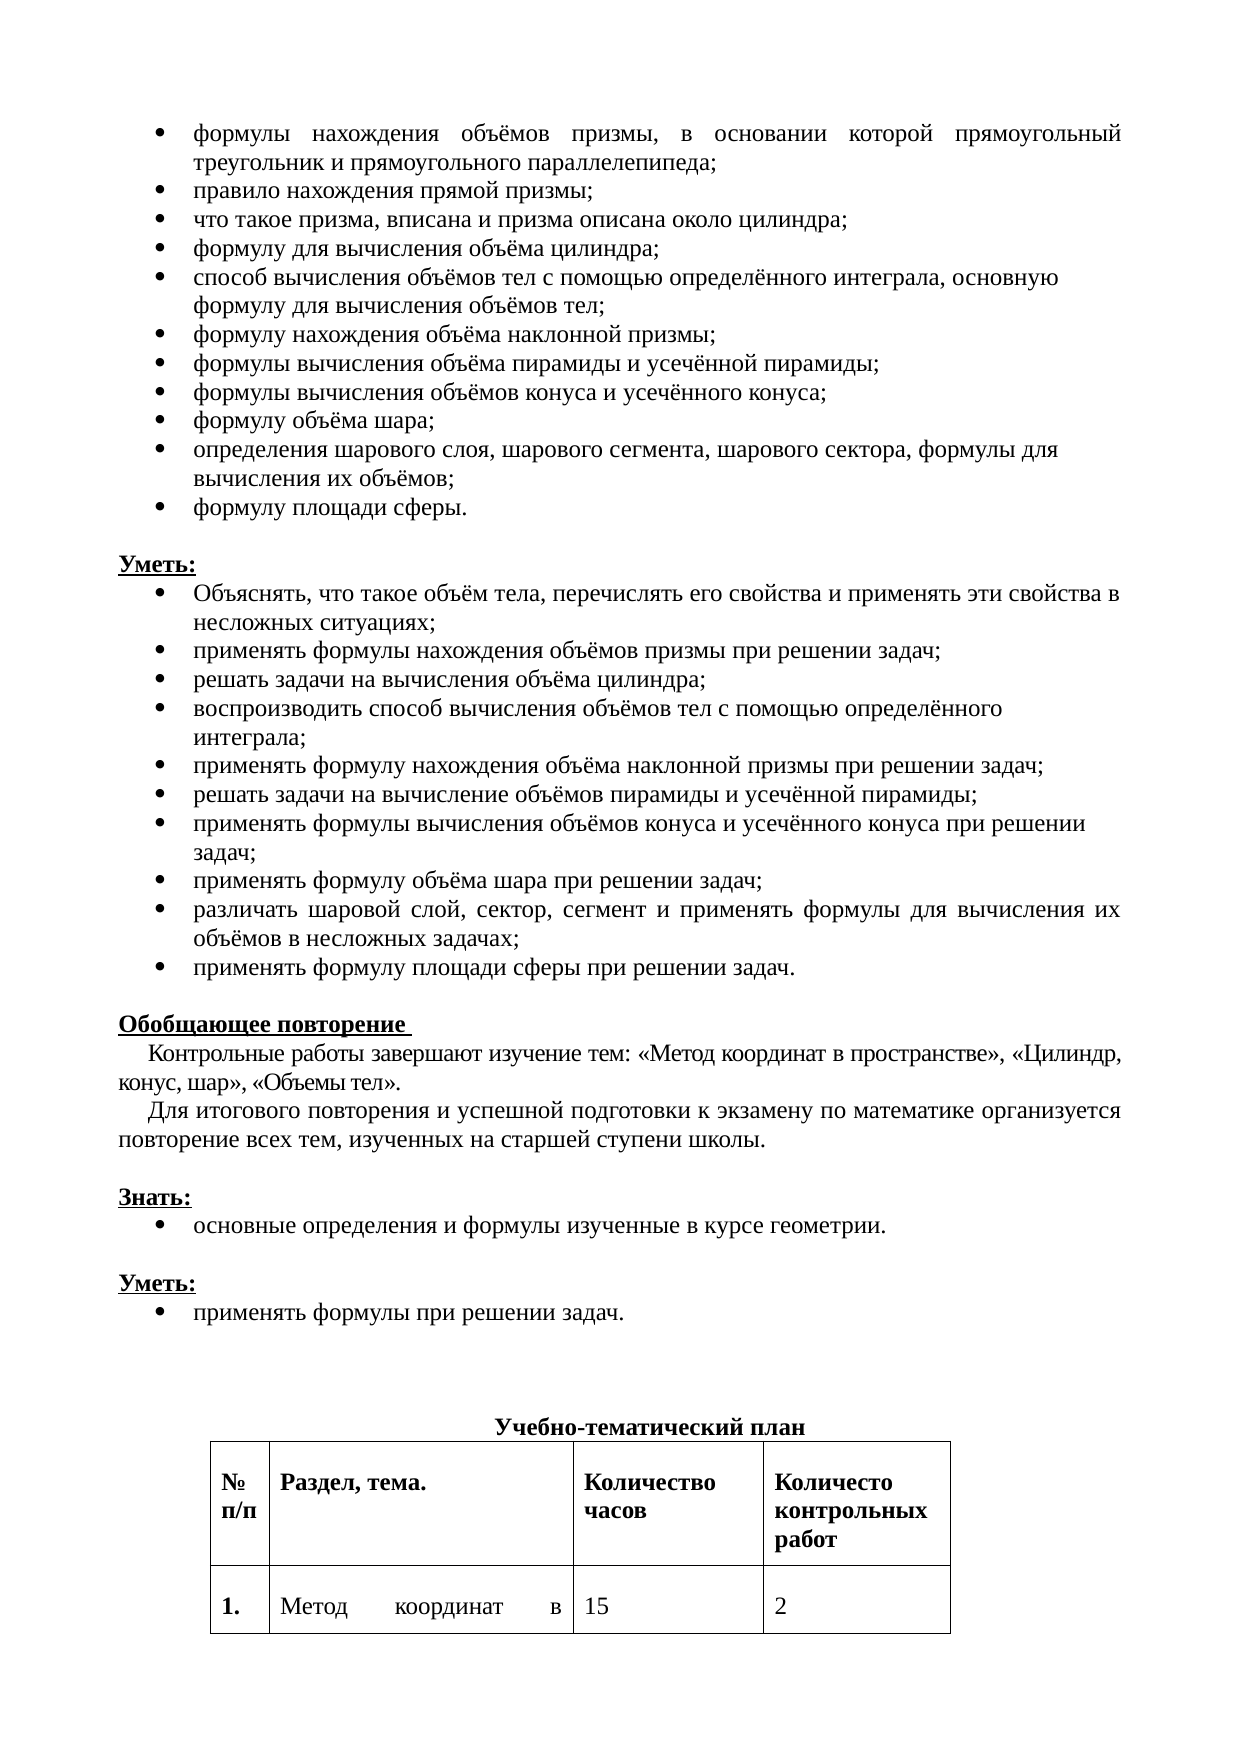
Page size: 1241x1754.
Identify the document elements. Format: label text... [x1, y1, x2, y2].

list формулы вычисления объёмов конуса и усечённого конуса; [156, 377, 1122, 406]
list что такое призма, вписана и призма описана около цилиндра; [156, 204, 1122, 233]
list применять формулу объёма шара при решении задач; [156, 866, 1122, 894]
list воспроизводить способ вычисления объёмов тел с помощью определённого интеграла; [156, 693, 1122, 751]
list основные определения и формулы изученные в курсе геометрии. [156, 1211, 1122, 1239]
table_cell Метод координат в [270, 1566, 573, 1633]
text Контрольные работы завершают изучение тем: «Метод координат в пространстве», «Цилиндр, конус, шар», «Объемы тел». [118, 1038, 1122, 1096]
list решать задачи на вычисления объёма цилиндра; [156, 664, 1122, 693]
table_cell 2 [764, 1566, 950, 1633]
list применять формулы вычисления объёмов конуса и усечённого конуса при решении задач; [156, 808, 1122, 866]
list различать шаровой слой, сектор, сегмент и применять формулы для вычисления их объёмов в несложных задачах; [156, 894, 1122, 952]
list решать задачи на вычисление объёмов пирамиды и усечённой пирамиды; [156, 779, 1122, 808]
text Уметь: [118, 549, 1122, 578]
table_header Количесто контрольных работ [764, 1442, 950, 1565]
list Объяснять, что такое объём тела, перечислять его свойства и применять эти свойства в несложных ситуациях; [156, 578, 1122, 636]
list способ вычисления объёмов тел с помощью определённого интеграла, основную формулу для вычисления объёмов тел; [156, 262, 1122, 319]
list применять формулу нахождения объёма наклонной призмы при решении задач; [156, 751, 1122, 779]
list применять формулу площади сферы при решении задач. [156, 952, 1122, 981]
table_cell [211, 1566, 269, 1633]
text Знать: [118, 1182, 1122, 1211]
list Учебно-тематический план [118, 1412, 1122, 1441]
table_cell 15 [574, 1566, 763, 1633]
list формулы нахождения объёмов призмы, в основании которой прямоугольный треугольник и прямоугольного параллелепипеда; [156, 118, 1122, 176]
list правило нахождения прямой призмы; [156, 176, 1122, 204]
list формулу площади сферы. [156, 492, 1122, 521]
table_header Раздел, тема. [270, 1442, 573, 1565]
table_header Количество часов [574, 1442, 763, 1565]
list применять формулы при решении задач. [156, 1297, 1122, 1326]
list применять формулы нахождения объёмов призмы при решении задач; [156, 636, 1122, 664]
list формулу нахождения объёма наклонной призмы; [156, 319, 1122, 348]
text Для итогового повторения и успешной подготовки к экзамену по математике организуется повторение всех тем, изученных на старшей ступени школы. [118, 1096, 1122, 1153]
table_header № п/п [211, 1442, 269, 1565]
list формулу для вычисления объёма цилиндра; [156, 233, 1122, 262]
text Уметь: [118, 1268, 1122, 1297]
text Обобщающее повторение [118, 1009, 1122, 1038]
list формулы вычисления объёма пирамиды и усечённой пирамиды; [156, 348, 1122, 377]
list формулу объёма шара; [156, 406, 1122, 434]
list определения шарового слоя, шарового сегмента, шарового сектора, формулы для вычисления их объёмов; [156, 434, 1122, 492]
